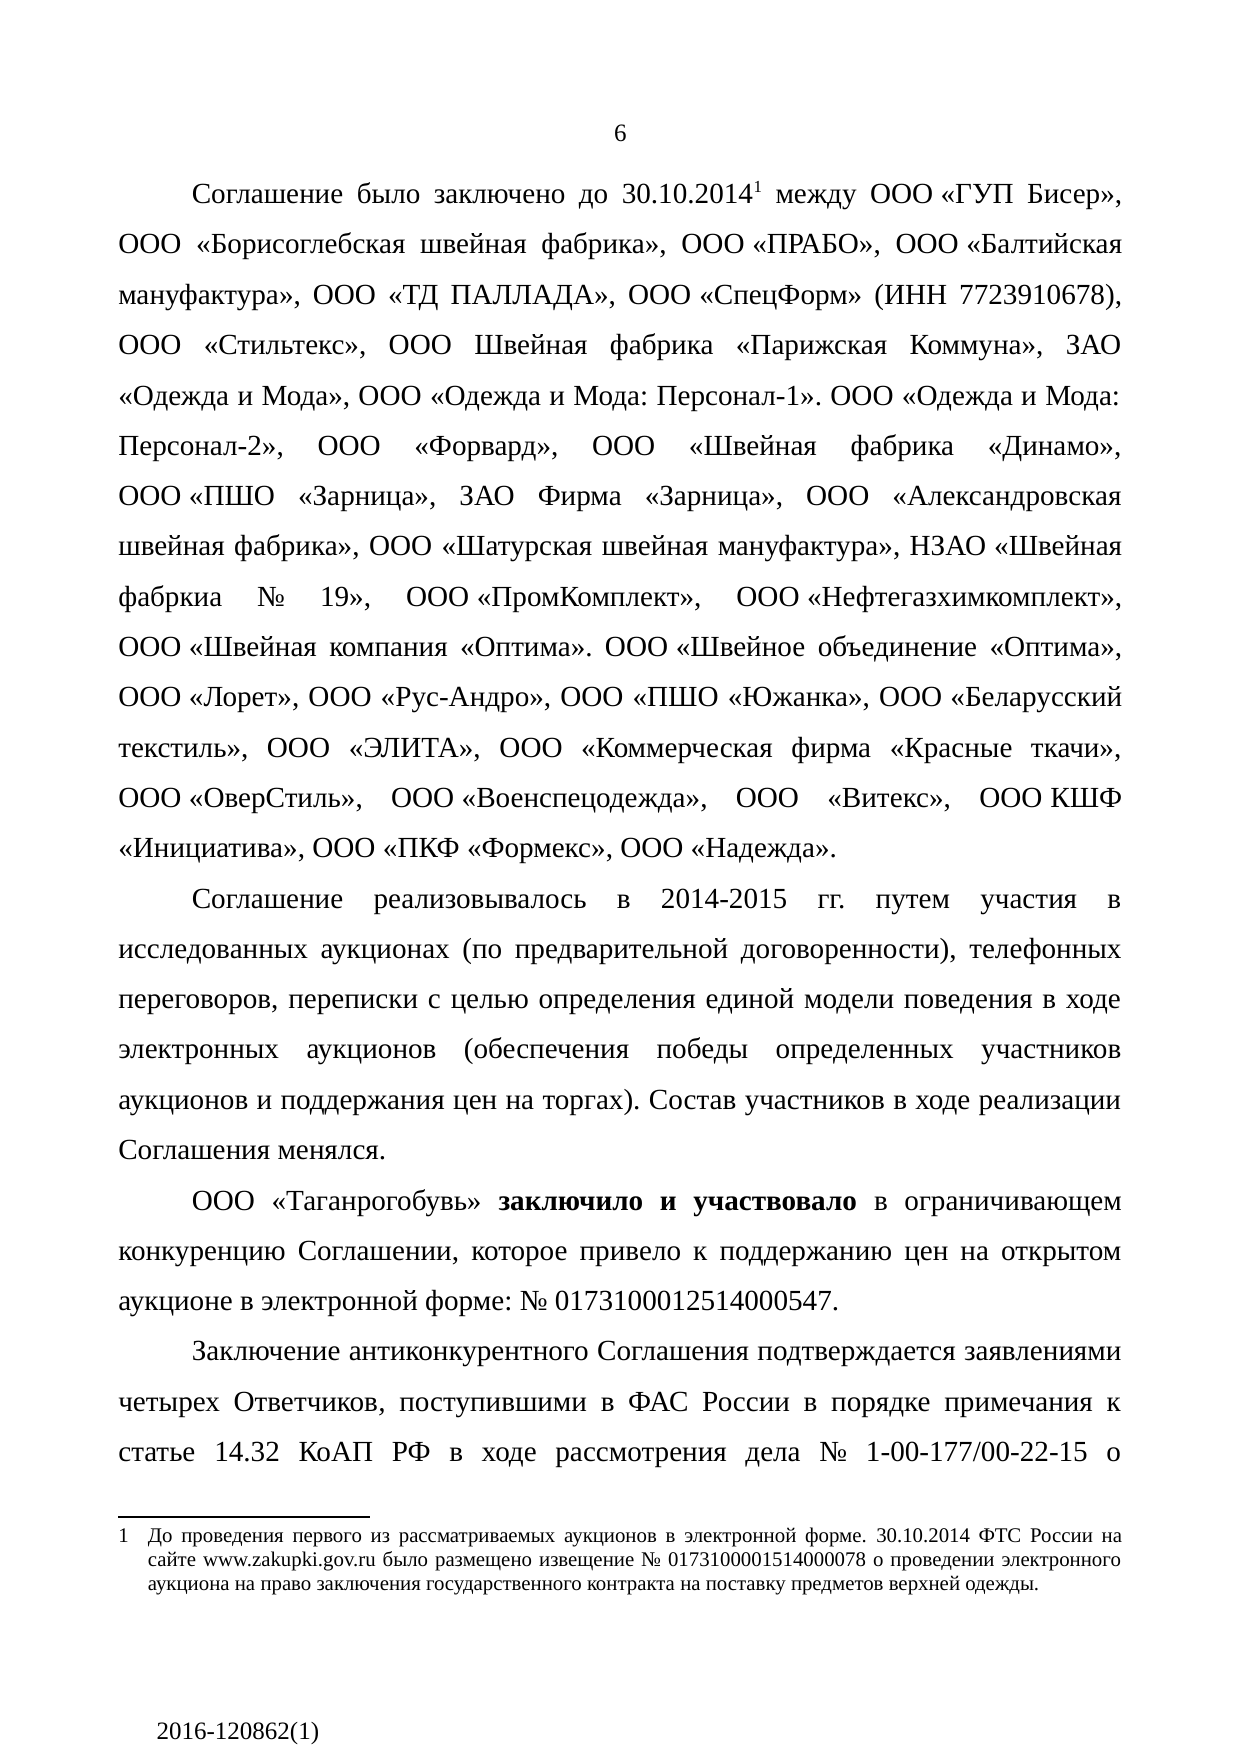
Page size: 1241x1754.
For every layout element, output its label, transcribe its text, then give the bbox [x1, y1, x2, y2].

text Заключение антиконкурентного Соглашения подтверждается заявлениями четырех Ответчиков, поступившими в ФАС России в порядке примечания к статье 14.32 КоАП РФ в ходе рассмотрения дела № 1-00-177/00-22-15 о [118, 1333, 1122, 1468]
text ООО «Таганрогобувь» заключило и участвовало в ограничивающем конкуренцию Соглашении, которое привело к поддержанию цен на открытом аукционе в электронной форме: № 0173100012514000547. [118, 1183, 1122, 1317]
text Соглашение реализовывалось в 2014-2015 гг. путем участия в исследованных аукционах (по предварительной договоренности), телефонных переговоров, переписки с целью определения единой модели поведения в ходе электронных аукционов (обеспечения победы определенных участников аукционов и поддержания цен на торгах). Состав участников в ходе реализации Соглашения менялся. [118, 881, 1122, 1166]
text До проведения первого из рассматриваемых аукционов в электронной форме. 30.10.2014 ФТС России на сайте www.zakupki.gov.ru было размещено извещение № 0173100001514000078 о проведении электронного аукциона на право заключения государственного контракта на поставку предметов верхней одежды. [118, 1523, 1122, 1595]
text Соглашение было заключено до 30.10.2014 между ООО «ГУП Бисер», ООО «Борисоглебская швейная фабрика», ООО «ПРАБО», ООО «Балтийская мануфактура», ООО «ТД ПАЛЛАДА», ООО «СпецФорм» (ИНН 7723910678), ООО «Стильтекс», ООО Швейная фабрика «Парижская Коммуна», ЗАО «Одежда и Мода», ООО «Одежда и Мода: Персонал-1». ООО «Одежда и Мода: Персонал-2», ООО «Форвард», ООО «Швейная фабрика «Динамо», ООО «ПШО «Зарница», ЗАО Фирма «Зарница», ООО «Александровская швейная фабрика», ООО «Шатурская швейная мануфактура», НЗАО «Швейная фабркиа № 19», ООО «ПромКомплект», ООО «Нефтегазхимкомплект», ООО «Швейная компания «Оптима». ООО «Швейное объединение «Оптима», ООО «Лорет», ООО «Рус-Андро», ООО «ПШО «Южанка», ООО «Беларусский текстиль», ООО «ЭЛИТА», ООО «Коммерческая фирма «Красные ткачи», ООО «ОверСтиль», ООО «Военспецодежда», ООО «Витекс», ООО КШФ «Инициатива», ООО «ПКФ «Формекс», ООО «Надежда». [118, 176, 1122, 864]
